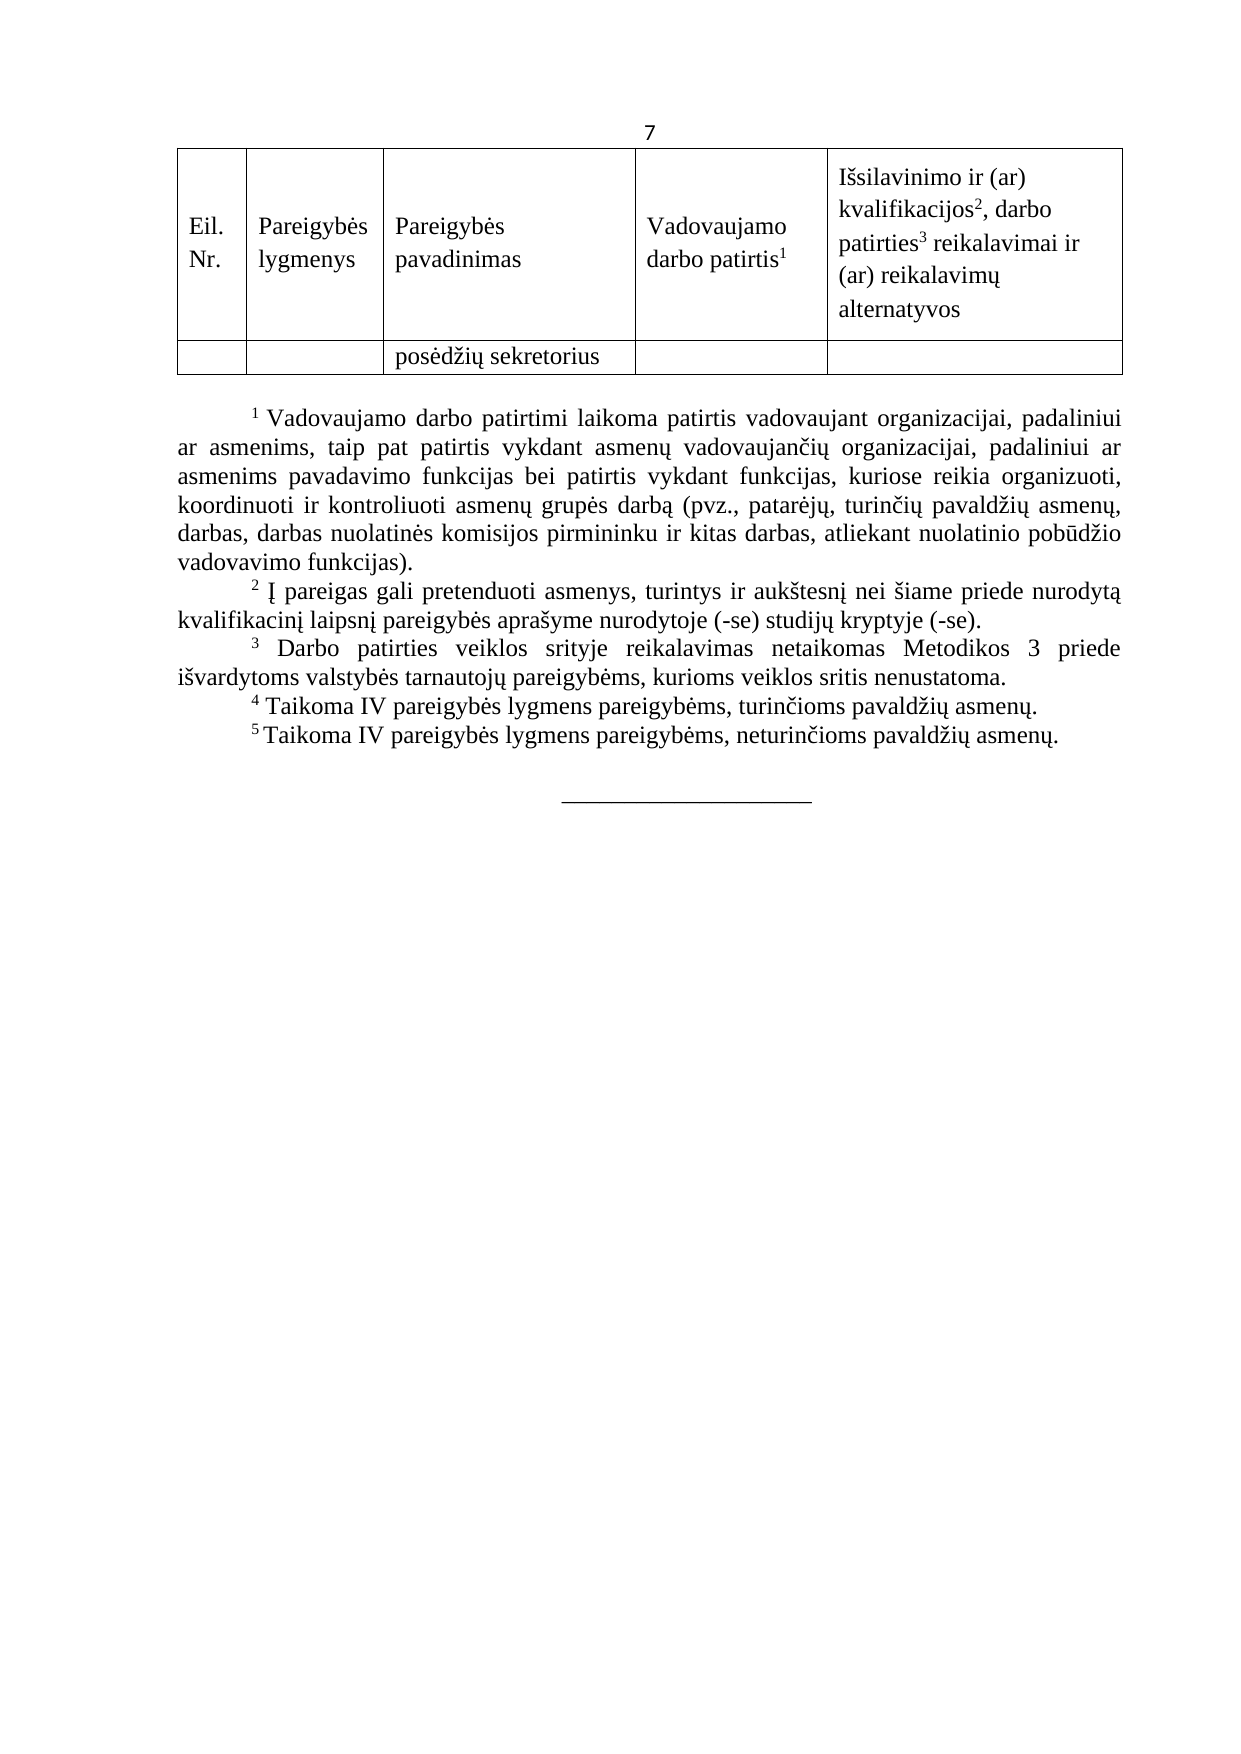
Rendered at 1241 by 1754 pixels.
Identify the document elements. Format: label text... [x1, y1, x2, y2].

text 3 Darbo patirties veiklos srityje reikalavimas netaikomas Metodikos 3 priede išvardytoms valstybės tarnautojų pareigybėms, kurioms veiklos sritis nenustatoma. [177, 633, 1122, 691]
table_header Išsilavinimo ir (ar) kvalifikacijos2, darbo patirties3 reikalavimai ir (ar) reikalavimų alternatyvos [828, 149, 1122, 340]
text ____________________ [177, 777, 1122, 806]
text 2 Į pareigas gali pretenduoti asmenys, turintys ir aukštesnį nei šiame priede nurodytą kvalifikacinį laipsnį pareigybės aprašyme nurodytoje (-se) studijų kryptyje (-se). [177, 576, 1122, 633]
table_cell [828, 341, 1122, 374]
table_cell [178, 341, 246, 374]
table_header Pareigybės lygmenys [247, 149, 383, 340]
table_cell posėdžių sekretorius [384, 341, 635, 374]
table_header Pareigybės pavadinimas [384, 149, 635, 340]
table_header Eil. Nr. [178, 149, 246, 340]
text 5 Taikoma IV pareigybės lygmens pareigybėms, neturinčioms pavaldžių asmenų. [177, 720, 1122, 748]
text 4 Taikoma IV pareigybės lygmens pareigybėms, turinčioms pavaldžių asmenų. [177, 691, 1122, 720]
table_cell [247, 341, 383, 374]
table_header Vadovaujamo darbo patirtis1 [636, 149, 827, 340]
text 1 Vadovaujamo darbo patirtimi laikoma patirtis vadovaujant organizacijai, padaliniui ar asmenims, taip pat patirtis vykdant asmenų vadovaujančių organizacijai, padaliniui ar asmenims pavadavimo funkcijas bei patirtis vykdant funkcijas, kuriose reikia organizuoti, koordinuoti ir kontroliuoti asmenų grupės darbą (pvz., patarėjų, turinčių pavaldžių asmenų, darbas, darbas nuolatinės komisijos pirmininku ir kitas darbas, atliekant nuolatinio pobūdžio vadovavimo funkcijas). [177, 403, 1122, 576]
table_cell [636, 341, 827, 374]
